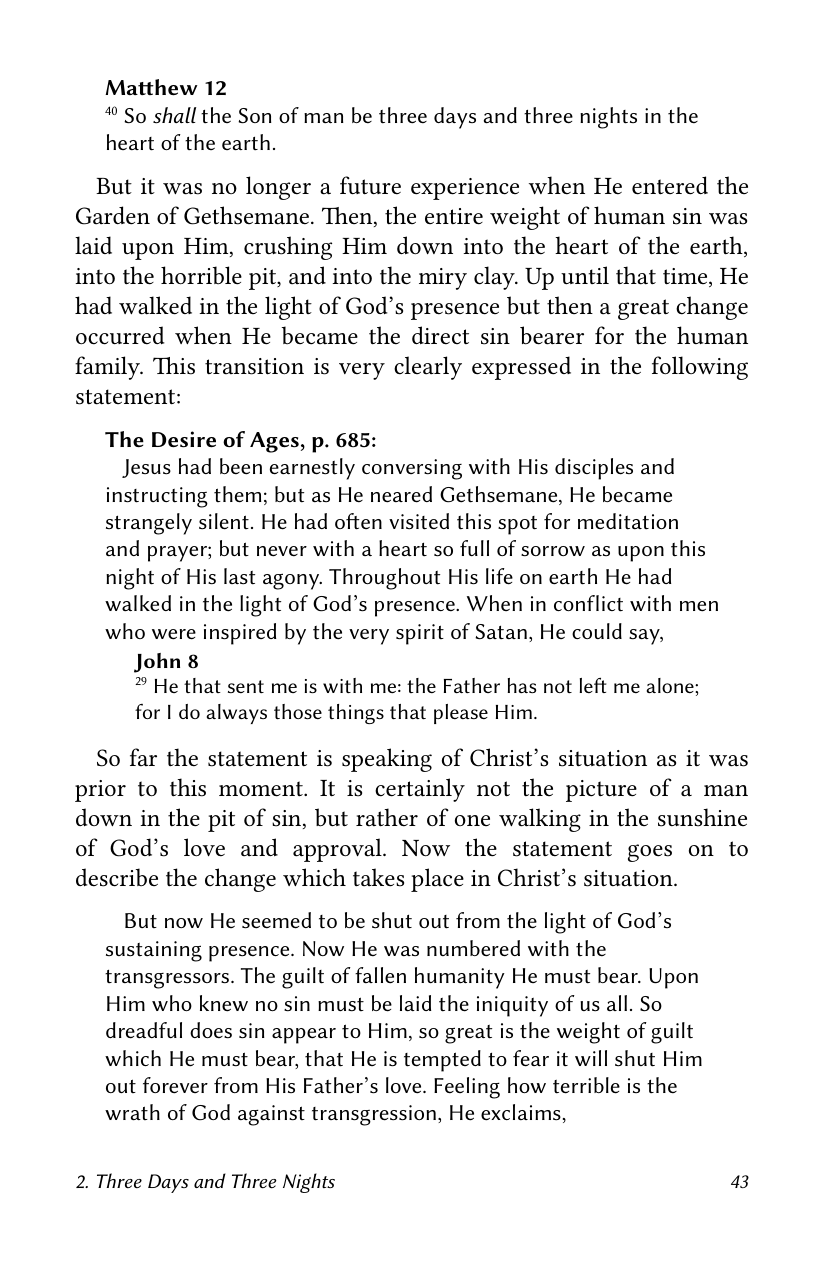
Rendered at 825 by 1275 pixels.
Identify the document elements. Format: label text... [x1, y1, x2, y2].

text 40 So shall the Son of man be three days and three nights in the heart of the earth. [105, 103, 720, 156]
text 29 He that sent me is with me: the Father has not left me alone; for I do always those things that please Him. [135, 674, 720, 725]
text So far the statement is speaking of Christ’s situation as it was prior to this moment. It is certainly not the picture of a man down in the pit of sin, but rather of one walking in the sunshine of God’s love and approval. Now the statement goes on to describe the change which takes place in Christ’s situation. [75, 744, 750, 892]
text John 8 [135, 649, 720, 674]
text Matthew 12 [105, 75, 750, 101]
text Jesus had been earnestly conversing with His disciples and instructing them; but as He neared Gethsemane, He became strangely silent. He had often visited this spot for meditation and prayer; but never with a heart so full of sorrow as upon this night of His last agony. Throughout His life on earth He had walked in the light of God’s presence. When in conflict with men who were inspired by the very spirit of Satan, He could say, [105, 454, 720, 645]
text The Desire of Ages, p. 685: [105, 427, 750, 453]
text But it was no longer a future experience when He entered the Garden of Gethsemane. Then, the entire weight of human sin was laid upon Him, crushing Him down into the heart of the earth, into the horrible pit, and into the miry clay. Up until that time, He had walked in the light of God’s presence but then a great change occurred when He became the direct sin bearer for the human family. This transition is very clearly expressed in the following statement: [75, 172, 750, 410]
text But now He seemed to be shut out from the light of God’s sustaining presence. Now He was numbered with the transgressors. The guilt of fallen humanity He must bear. Upon Him who knew no sin must be laid the iniquity of us all. So dreadful does sin appear to Him, so great is the weight of guilt which He must bear, that He is tempted to fear it will shut Him out forever from His Father’s love. Feeling how terrible is the wrath of God against transgression, He exclaims, [105, 908, 720, 1126]
